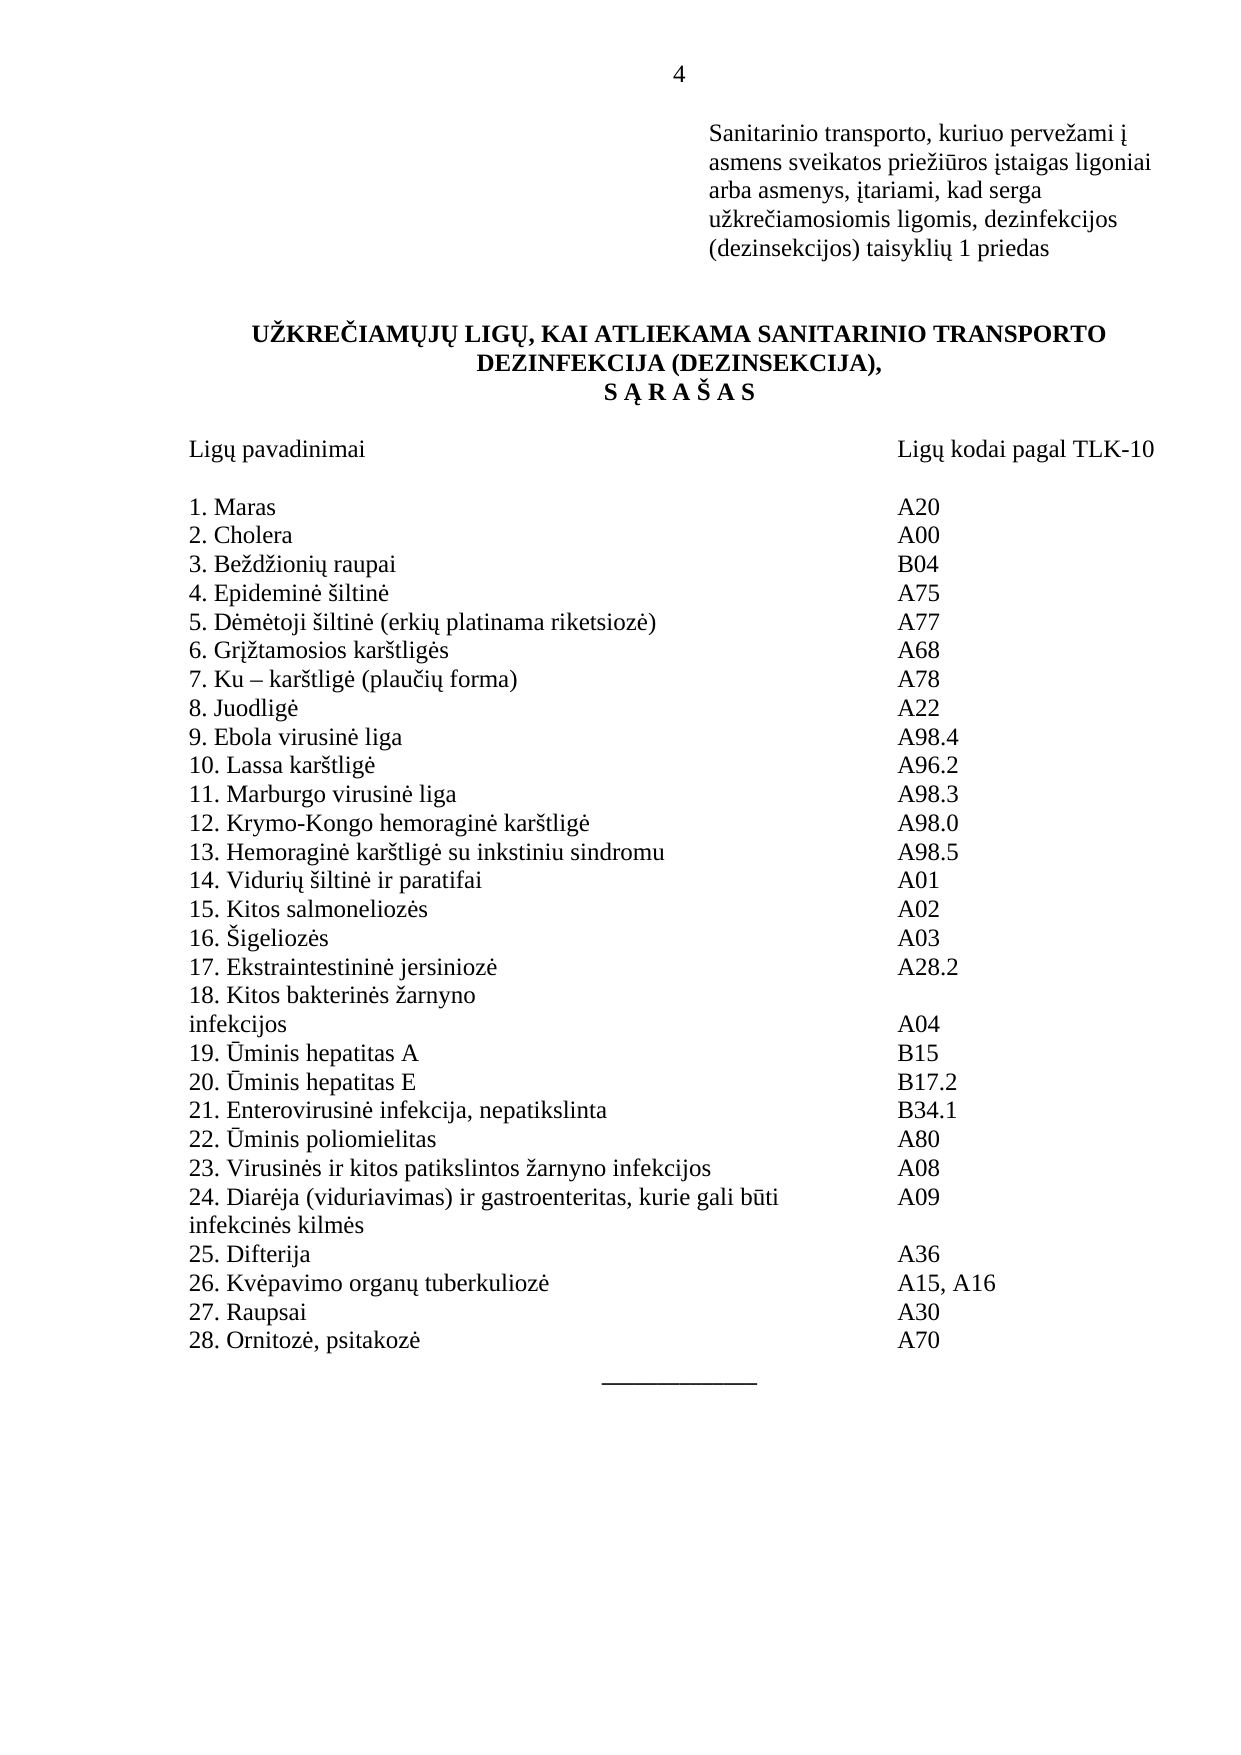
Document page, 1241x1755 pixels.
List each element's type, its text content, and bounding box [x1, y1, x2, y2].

text arba asmenys, įtariami, kad serga [177, 176, 1181, 204]
table_cell A02 [886, 894, 1204, 923]
table_cell B04 [886, 549, 1204, 578]
table_cell B15 [886, 1038, 1204, 1067]
table_cell 24. Diarėja (viduriavimas) ir gastroenteritas, kurie gali būti infekcinės kilmės [177, 1182, 886, 1239]
table_cell [886, 463, 1204, 492]
table_cell A30 [886, 1297, 1204, 1326]
table_cell 16. Šigeliozės [177, 923, 886, 952]
table_cell [177, 463, 886, 492]
table_cell A98.5 [886, 837, 1204, 866]
table_cell [886, 981, 1204, 1009]
table_cell 18. Kitos bakterinės žarnyno [177, 981, 886, 1009]
table_cell 20. Ūminis hepatitas E [177, 1067, 886, 1096]
table_cell 27. Raupsai [177, 1297, 886, 1326]
table_cell A28.2 [886, 952, 1204, 981]
table_cell A77 [886, 607, 1204, 636]
text (dezinsekcijos) taisyklių 1 priedas [177, 233, 1181, 262]
table_cell A96.2 [886, 751, 1204, 779]
table_header Ligų pavadinimai [177, 434, 886, 463]
table_cell 7. Ku – karštligė (plaučių forma) [177, 664, 886, 693]
table_cell 26. Kvėpavimo organų tuberkuliozė [177, 1268, 886, 1297]
table_cell 1. Maras [177, 492, 886, 521]
table_cell A09 [886, 1182, 1204, 1239]
table_cell 25. Difterija [177, 1239, 886, 1268]
table_cell 12. Krymo-Kongo hemoraginė karštligė [177, 808, 886, 837]
table_cell 9. Ebola virusinė liga [177, 722, 886, 751]
table_cell 10. Lassa karštligė [177, 751, 886, 779]
table_cell 28. Ornitozė, psitakozė [177, 1326, 886, 1354]
table_cell B34.1 [886, 1096, 1204, 1124]
table_cell A36 [886, 1239, 1204, 1268]
table_cell 3. Beždžionių raupai [177, 549, 886, 578]
table_cell infekcijos [177, 1009, 886, 1038]
table_cell A01 [886, 866, 1204, 894]
table_cell A70 [886, 1326, 1204, 1354]
table_cell A08 [886, 1153, 1204, 1182]
table_cell B17.2 [886, 1067, 1204, 1096]
table_cell A98.4 [886, 722, 1204, 751]
table_cell A00 [886, 521, 1204, 549]
table_cell 8. Juodligė [177, 693, 886, 722]
table_cell A22 [886, 693, 1204, 722]
table_cell 14. Vidurių šiltinė ir paratifai [177, 866, 886, 894]
table_cell 22. Ūminis poliomielitas [177, 1124, 886, 1153]
table_cell A98.0 [886, 808, 1204, 837]
table_cell A04 [886, 1009, 1204, 1038]
text užkrečiamosiomis ligomis, dezinfekcijos [177, 204, 1181, 233]
table_cell A03 [886, 923, 1204, 952]
table_cell 6. Grįžtamosios karštligės [177, 636, 886, 664]
table_cell 11. Marburgo virusinė liga [177, 779, 886, 808]
table_cell 15. Kitos salmoneliozės [177, 894, 886, 923]
text Sanitarinio transporto, kuriuo pervežami į [177, 118, 1181, 147]
table_cell A98.3 [886, 779, 1204, 808]
table_header Ligų kodai pagal TLK-10 [886, 434, 1204, 463]
table_cell A75 [886, 578, 1204, 607]
table_cell A80 [886, 1124, 1204, 1153]
text Užkrečiamųjų ligų, KAI ATLIEKAMA SANITARINIO TRANSPORTO dezinfekcija (dezinsekcija), [177, 319, 1181, 377]
text ______________ [177, 1354, 1181, 1388]
table_cell 23. Virusinės ir kitos patikslintos žarnyno infekcijos [177, 1153, 886, 1182]
text sąrašas [177, 377, 1181, 406]
text asmens sveikatos priežiūros įstaigas ligoniai [177, 147, 1181, 176]
table_cell 4. Epideminė šiltinė [177, 578, 886, 607]
table_cell 17. Ekstraintestininė jersiniozė [177, 952, 886, 981]
table_cell 13. Hemoraginė karštligė su inkstiniu sindromu [177, 837, 886, 866]
table_cell A78 [886, 664, 1204, 693]
table_cell A15, A16 [886, 1268, 1204, 1297]
table_cell 5. Dėmėtoji šiltinė (erkių platinama riketsiozė) [177, 607, 886, 636]
table_cell A20 [886, 492, 1204, 521]
table_cell A68 [886, 636, 1204, 664]
table_cell 2. Cholera [177, 521, 886, 549]
table_cell 19. Ūminis hepatitas A [177, 1038, 886, 1067]
table_cell 21. Enterovirusinė infekcija, nepatikslinta [177, 1096, 886, 1124]
